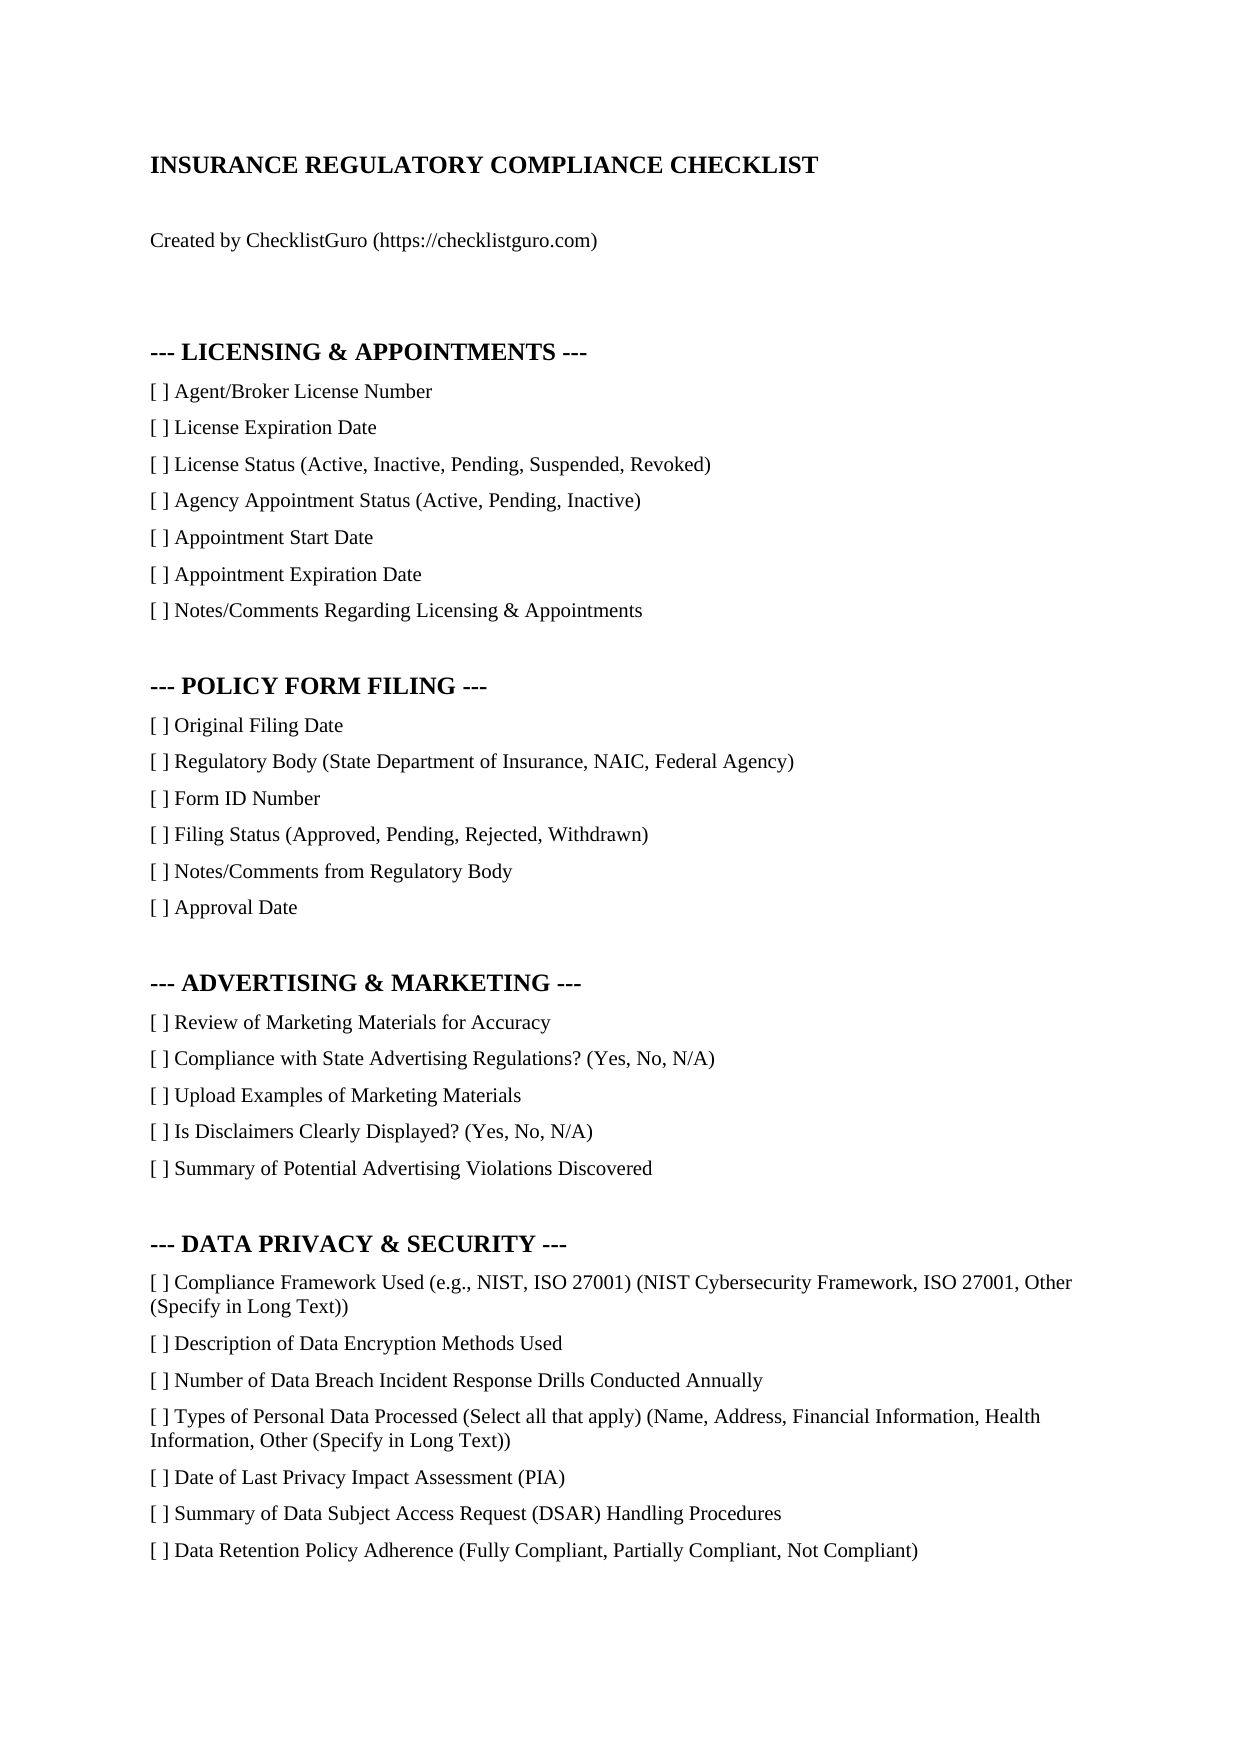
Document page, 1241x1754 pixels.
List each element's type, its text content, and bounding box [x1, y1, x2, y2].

text [ ] Form ID Number [150, 786, 1090, 810]
text --- LICENSING & APPOINTMENTS --- [150, 337, 1090, 366]
text [ ] Summary of Potential Advertising Violations Discovered [150, 1156, 1090, 1180]
text [ ] Compliance with State Advertising Regulations? (Yes, No, N/A) [150, 1046, 1090, 1070]
text [ ] Appointment Expiration Date [150, 562, 1090, 586]
text [ ] License Status (Active, Inactive, Pending, Suspended, Revoked) [150, 452, 1090, 476]
text [ ] Is Disclaimers Clearly Displayed? (Yes, No, N/A) [150, 1119, 1090, 1143]
text INSURANCE REGULATORY COMPLIANCE CHECKLIST [150, 150, 1090, 179]
text [ ] Number of Data Breach Incident Response Drills Conducted Annually [150, 1367, 1090, 1392]
text Created by ChecklistGuro (https://checklistguro.com) [150, 228, 1090, 252]
text [ ] Agency Appointment Status (Active, Pending, Inactive) [150, 488, 1090, 512]
text --- DATA PRIVACY & SECURITY --- [150, 1229, 1090, 1258]
text [ ] Agent/Broker License Number [150, 379, 1090, 403]
text [ ] Upload Examples of Marketing Materials [150, 1083, 1090, 1107]
text [ ] Approval Date [150, 895, 1090, 919]
text [ ] Summary of Data Subject Access Request (DSAR) Handling Procedures [150, 1501, 1090, 1525]
text [ ] Appointment Start Date [150, 525, 1090, 549]
text [ ] Types of Personal Data Processed (Select all that apply) (Name, Address, Financial Information, Health Information, Other (Specify in Long Text)) [150, 1404, 1090, 1452]
text [ ] Notes/Comments from Regulatory Body [150, 859, 1090, 883]
text [ ] Regulatory Body (State Department of Insurance, NAIC, Federal Agency) [150, 749, 1090, 773]
text [ ] Filing Status (Approved, Pending, Rejected, Withdrawn) [150, 822, 1090, 846]
text [ ] Original Filing Date [150, 712, 1090, 737]
text [ ] Date of Last Privacy Impact Assessment (PIA) [150, 1465, 1090, 1489]
text [ ] Description of Data Encryption Methods Used [150, 1331, 1090, 1355]
text [ ] License Expiration Date [150, 415, 1090, 439]
text --- POLICY FORM FILING --- [150, 671, 1090, 700]
text [ ] Notes/Comments Regarding Licensing & Appointments [150, 598, 1090, 622]
text [ ] Compliance Framework Used (e.g., NIST, ISO 27001) (NIST Cybersecurity Framework, ISO 27001, Other (Specify in Long Text)) [150, 1270, 1090, 1318]
text [ ] Review of Marketing Materials for Accuracy [150, 1010, 1090, 1034]
text --- ADVERTISING & MARKETING --- [150, 968, 1090, 997]
text [ ] Data Retention Policy Adherence (Fully Compliant, Partially Compliant, Not Compliant) [150, 1538, 1090, 1562]
